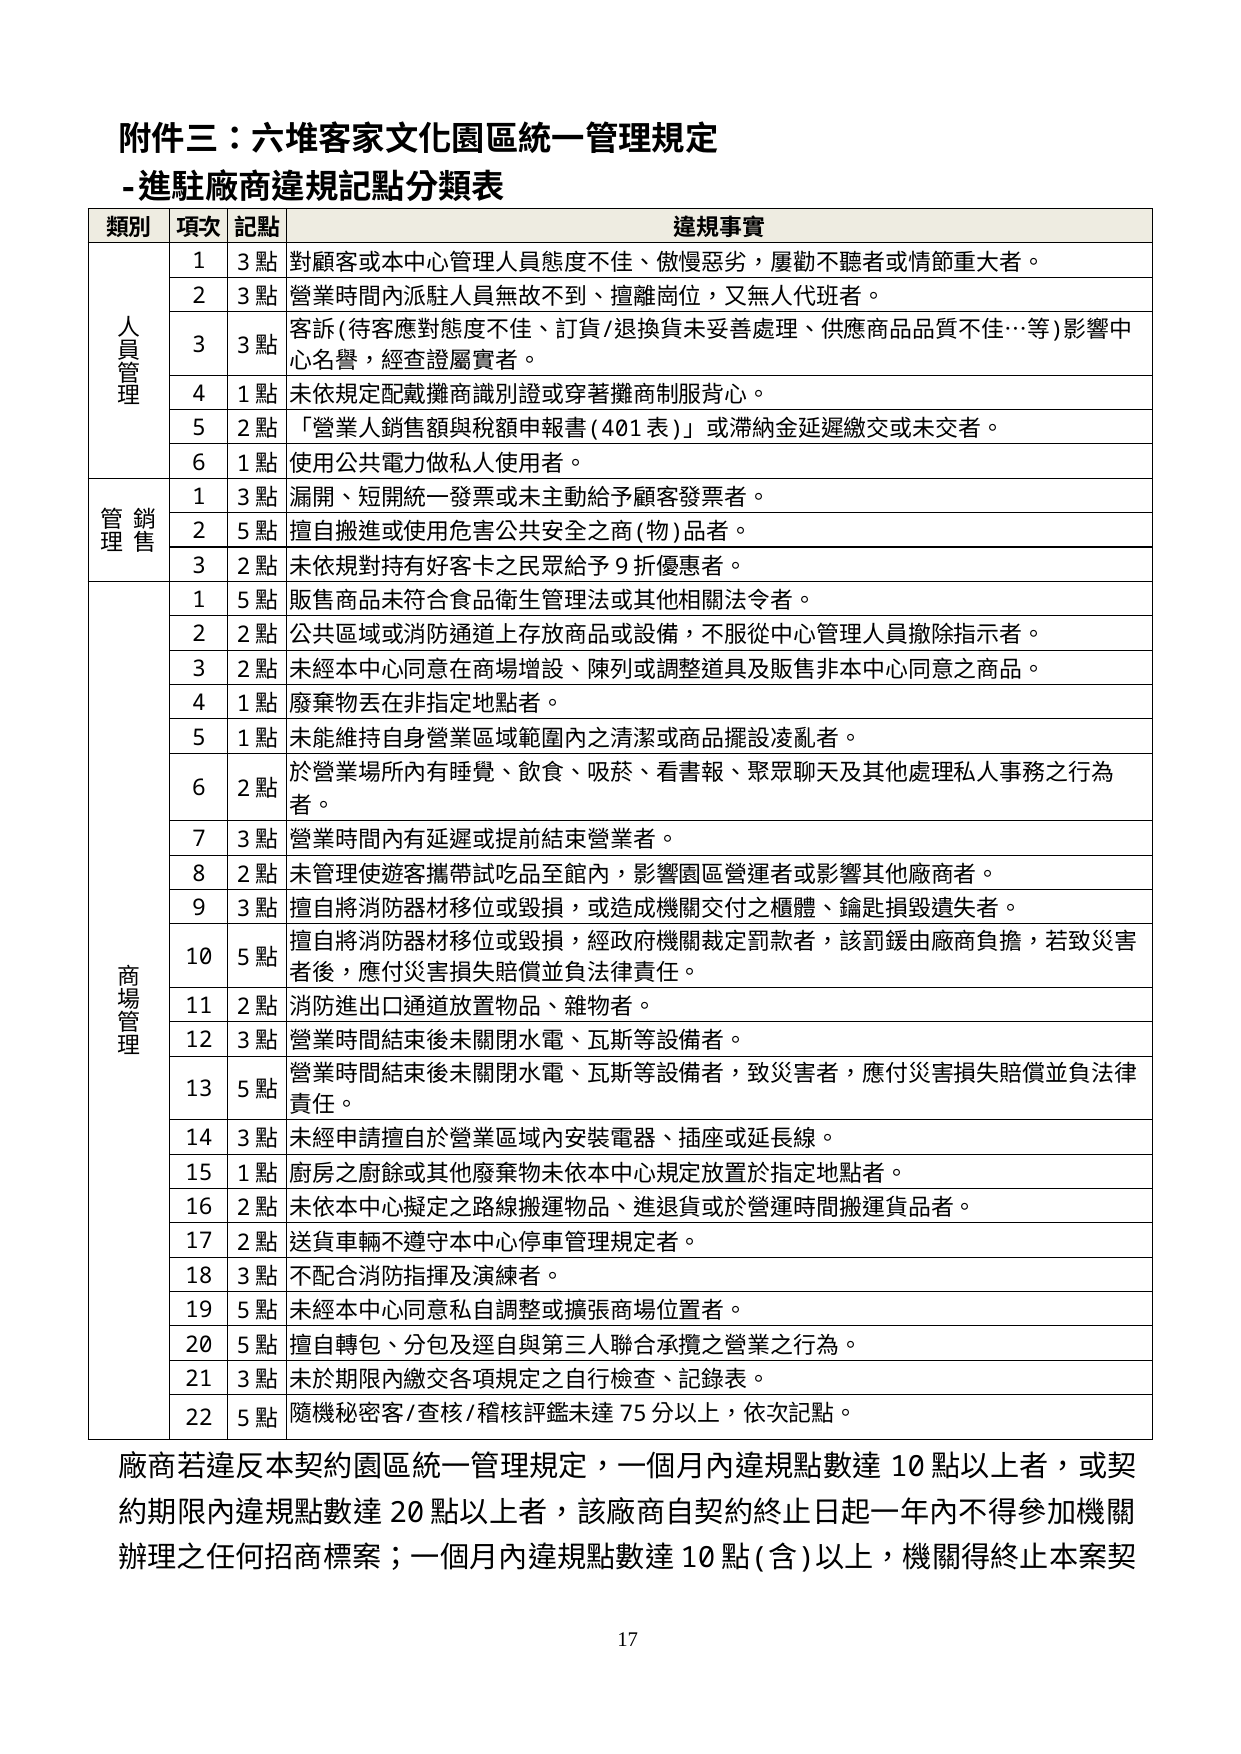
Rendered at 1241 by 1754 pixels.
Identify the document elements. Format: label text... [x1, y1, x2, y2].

table_cell 2點 [228, 754, 286, 820]
text 附件三：六堆客家文化園區統一管理規定 [118, 111, 1137, 159]
table_cell 2點 [228, 410, 286, 443]
table_cell 2點 [228, 651, 286, 684]
table_cell 廚房之廚餘或其他廢棄物未依本中心規定放置於指定地點者。 [287, 1155, 1152, 1188]
table_cell 2點 [228, 1189, 286, 1222]
table_cell 3 [170, 312, 227, 374]
table_cell 販售商品未符合食品衛生管理法或其他相關法令者。 [287, 582, 1152, 615]
table_cell 未依規定配戴攤商識別證或穿著攤商制服背心。 [287, 376, 1152, 409]
table_cell 未經申請擅自於營業區域內安裝電器、插座或延長線。 [287, 1120, 1152, 1153]
table_cell 2點 [228, 616, 286, 649]
table_cell 3 [170, 548, 227, 581]
table_cell 不配合消防指揮及演練者。 [287, 1258, 1152, 1291]
table_cell 8 [170, 856, 227, 889]
table_cell 3點 [228, 243, 286, 277]
table_cell 於營業場所內有睡覺、飲食、吸菸、看書報、聚眾聊天及其他處理私人事務之行為者。 [287, 754, 1152, 820]
table_cell 未管理使遊客攜帶試吃品至館內，影響園區營運者或影響其他廠商者。 [287, 856, 1152, 889]
table_cell 5 [170, 410, 227, 443]
table_cell 5點 [228, 582, 286, 615]
table_cell 隨機秘密客/查核/稽核評鑑未達75分以上，依次記點。 [287, 1395, 1152, 1438]
table_cell 使用公共電力做私人使用者。 [287, 444, 1152, 478]
table_cell 17 [170, 1223, 227, 1257]
table_cell 5點 [228, 1057, 286, 1119]
table_cell 1 [170, 243, 227, 277]
table_cell 10 [170, 924, 227, 987]
table_cell 7 [170, 821, 227, 854]
table_cell 20 [170, 1326, 227, 1360]
table_cell 擅自轉包、分包及逕自與第三人聯合承攬之營業之行為。 [287, 1326, 1152, 1360]
table_cell 未能維持自身營業區域範圍內之清潔或商品擺設凌亂者。 [287, 719, 1152, 753]
table_cell 3點 [228, 1120, 286, 1153]
table_cell 1 [170, 479, 227, 512]
table_cell 2 [170, 513, 227, 546]
table_cell 3點 [228, 890, 286, 923]
table_cell 2 [170, 278, 227, 311]
table_cell 客訴(待客應對態度不佳、訂貨/退換貨未妥善處理、供應商品品質不佳…等)影響中心名譽，經查證屬實者。 [287, 312, 1152, 374]
table_cell 3點 [228, 479, 286, 512]
table_cell 3點 [228, 312, 286, 374]
table_cell 4 [170, 376, 227, 409]
table_cell 1點 [228, 719, 286, 753]
table_cell 18 [170, 1258, 227, 1291]
table_cell 人員管理 [89, 243, 169, 478]
table_cell 商場管理 [89, 582, 169, 1438]
table_cell 5點 [228, 1326, 286, 1360]
table_cell 2點 [228, 856, 286, 889]
table_cell 3點 [228, 821, 286, 854]
table_cell 2點 [228, 1223, 286, 1257]
table_cell 營業時間內派駐人員無故不到、擅離崗位，又無人代班者。 [287, 278, 1152, 311]
table_cell 3點 [228, 1258, 286, 1291]
table_cell 未依規對持有好客卡之民眾給予9折優惠者。 [287, 548, 1152, 581]
table_cell 消防進出口通道放置物品、雜物者。 [287, 988, 1152, 1021]
table_cell 13 [170, 1057, 227, 1119]
table_cell 1點 [228, 444, 286, 478]
table_cell 5點 [228, 1292, 286, 1325]
table_cell 1點 [228, 1155, 286, 1188]
table_cell 營業時間結束後未關閉水電、瓦斯等設備者，致災害者，應付災害損失賠償並負法律責任。 [287, 1057, 1152, 1119]
table_cell 「營業人銷售額與稅額申報書(401表)」或滯納金延遲繳交或未交者。 [287, 410, 1152, 443]
table_header 違規事實 [287, 209, 1152, 242]
table_cell 22 [170, 1395, 227, 1438]
table_cell 擅自將消防器材移位或毀損，或造成機關交付之櫃體、鑰匙損毀遺失者。 [287, 890, 1152, 923]
table_cell 6 [170, 444, 227, 478]
table_header 項次 [170, 209, 227, 242]
table_cell 營業時間結束後未關閉水電、瓦斯等設備者。 [287, 1022, 1152, 1056]
table_cell 未經本中心同意私自調整或擴張商場位置者。 [287, 1292, 1152, 1325]
table_header 類別 [89, 209, 169, 242]
table_cell 公共區域或消防通道上存放商品或設備，不服從中心管理人員撤除指示者。 [287, 616, 1152, 649]
table_cell 5點 [228, 924, 286, 987]
table_cell 未依本中心擬定之路線搬運物品、進退貨或於營運時間搬運貨品者。 [287, 1189, 1152, 1222]
table_cell 營業時間內有延遲或提前結束營業者。 [287, 821, 1152, 854]
table_cell 21 [170, 1361, 227, 1394]
table_cell 未經本中心同意在商場增設、陳列或調整道具及販售非本中心同意之商品。 [287, 651, 1152, 684]
text -進駐廠商違規記點分類表 [118, 159, 1137, 208]
table_cell 16 [170, 1189, 227, 1222]
table_cell 擅自將消防器材移位或毀損，經政府機關裁定罰款者，該罰鍰由廠商負擔，若致災害者後，應付災害損失賠償並負法律責任。 [287, 924, 1152, 987]
table_cell 廢棄物丟在非指定地點者。 [287, 685, 1152, 718]
table_cell 3點 [228, 1361, 286, 1394]
table_cell 11 [170, 988, 227, 1021]
table_cell 1 [170, 582, 227, 615]
table_cell 3 [170, 651, 227, 684]
table_cell 19 [170, 1292, 227, 1325]
table_cell 9 [170, 890, 227, 923]
table_cell 5 [170, 719, 227, 753]
table_cell 5點 [228, 513, 286, 546]
table_cell 未於期限內繳交各項規定之自行檢查、記錄表。 [287, 1361, 1152, 1394]
table_cell 2點 [228, 548, 286, 581]
table_cell 1點 [228, 376, 286, 409]
table_cell 銷售 管理 [89, 479, 169, 581]
table_cell 對顧客或本中心管理人員態度不佳、傲慢惡劣，屢勸不聽者或情節重大者。 [287, 243, 1152, 277]
table_cell 15 [170, 1155, 227, 1188]
table_cell 14 [170, 1120, 227, 1153]
table_cell 擅自搬進或使用危害公共安全之商(物)品者。 [287, 513, 1152, 546]
table_cell 5點 [228, 1395, 286, 1438]
table_header 記點 [228, 209, 286, 242]
table_cell 2 [170, 616, 227, 649]
table_cell 3點 [228, 1022, 286, 1056]
table_cell 12 [170, 1022, 227, 1056]
table_cell 3點 [228, 278, 286, 311]
table_cell 漏開、短開統一發票或未主動給予顧客發票者。 [287, 479, 1152, 512]
table_cell 1點 [228, 685, 286, 718]
table_cell 6 [170, 754, 227, 820]
table_cell 2點 [228, 988, 286, 1021]
table_cell 送貨車輛不遵守本中心停車管理規定者。 [287, 1223, 1152, 1257]
list 廠商若違反本契約園區統一管理規定，一個月內違規點數達10點以上者，或契約期限內違規點數達20點以上者，該廠商自契約終止日起一年內不得參加機關辦理之任何招商標案；一個月內違規點數達10點(含)以上，機關得終止本案契 [118, 1440, 1137, 1577]
table_cell 4 [170, 685, 227, 718]
